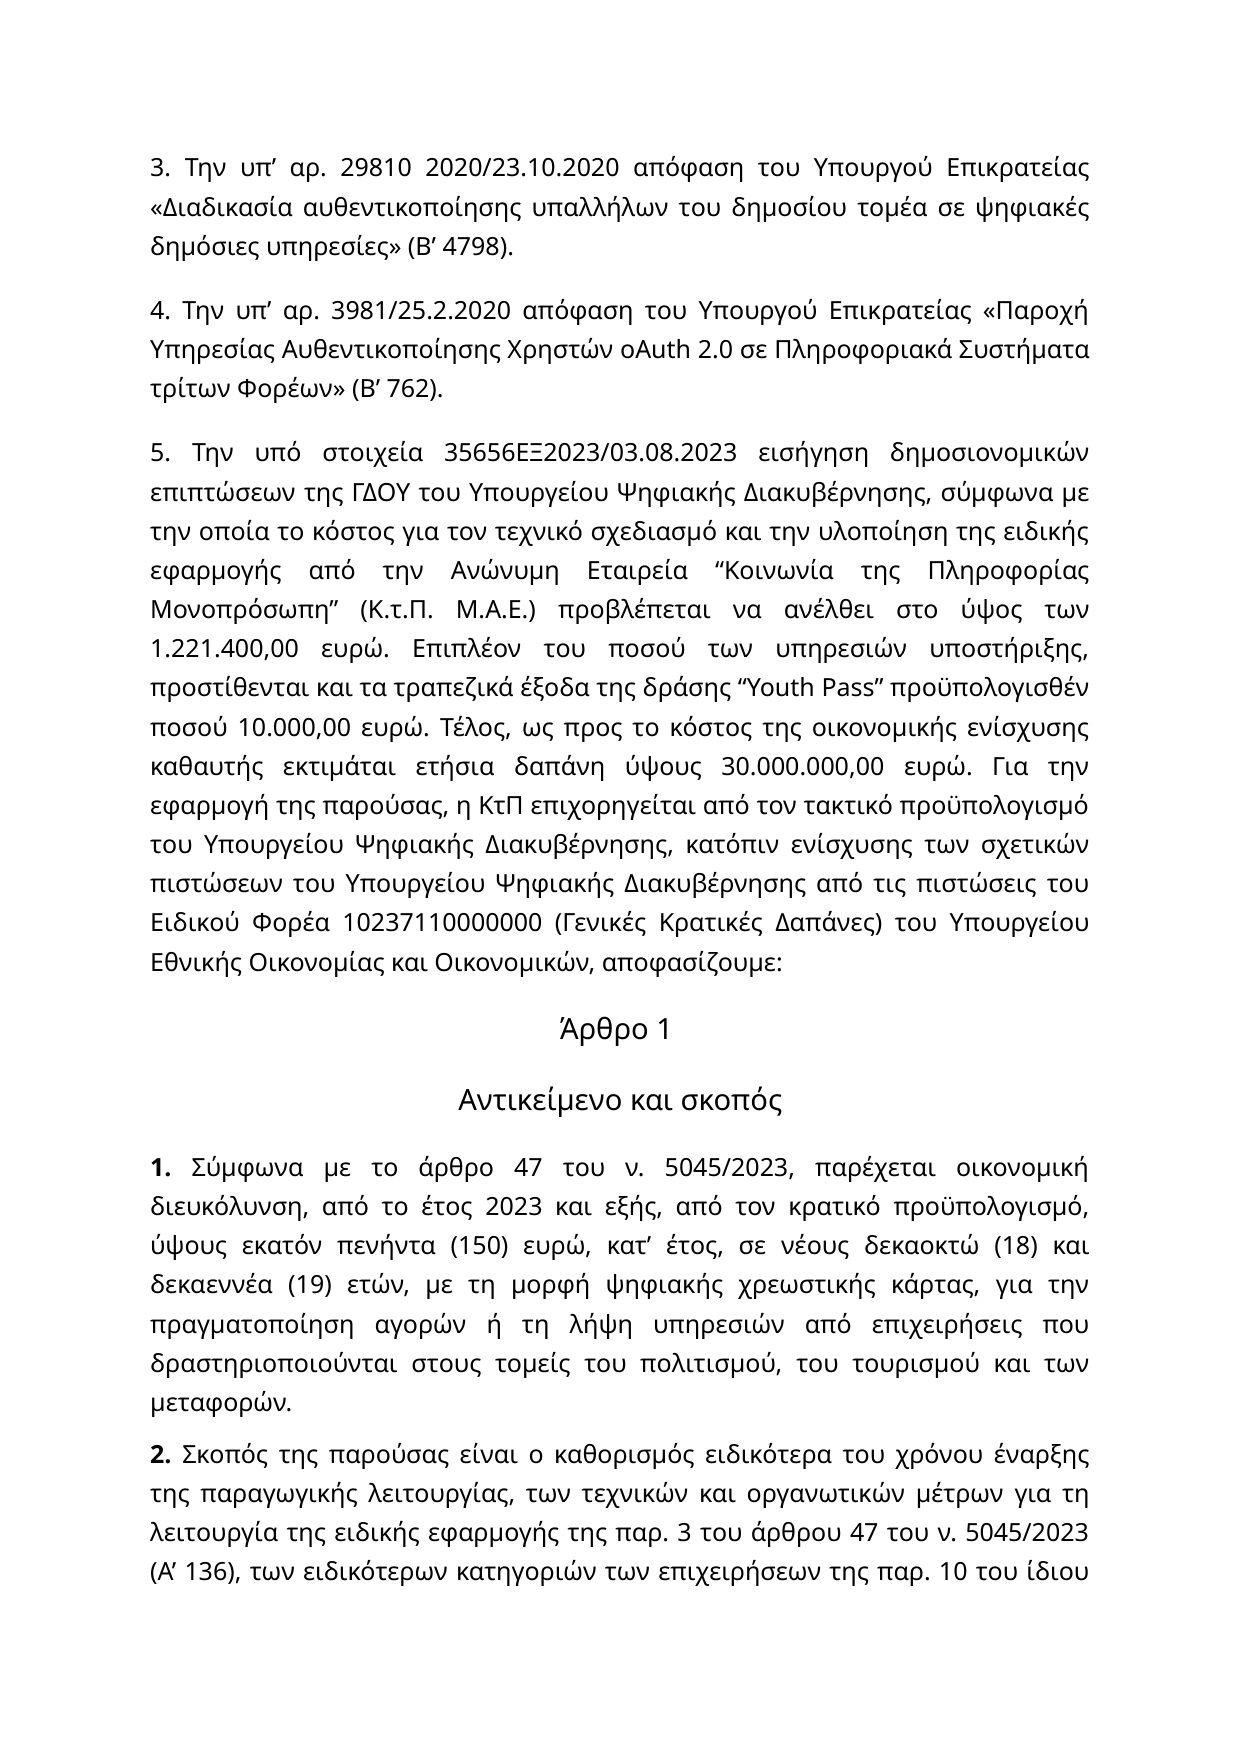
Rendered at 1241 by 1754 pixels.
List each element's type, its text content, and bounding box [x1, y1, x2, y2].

text 2. Σκοπός της παρούσας είναι ο καθορισμός ειδικότερα του χρόνου έναρξης της παραγωγικής λειτουργίας, των τεχνικών και οργανωτικών μέτρων για τη λειτουργία της ειδικής εφαρμογής της παρ. 3 του άρθρου 47 του ν. 5045/2023 (Α’ 136), των ειδικότερων κατηγοριών των επιχειρήσεων της παρ. 10 του ίδιου [150, 1436, 1090, 1588]
text 1. Σύμφωνα με το άρθρο 47 του ν. 5045/2023, παρέχεται οικονομική διευκόλυνση, από το έτος 2023 και εξής, από τον κρατικό προϋπολογισμό, ύψους εκατόν πενήντα (150) ευρώ, κατ’ έτος, σε νέους δεκαοκτώ (18) και δεκαεννέα (19) ετών, με τη μορφή ψηφιακής χρεωστικής κάρτας, για την πραγματοποίηση αγορών ή τη λήψη υπηρεσιών από επιχειρήσεις που δραστηριοποιούνται στους τομείς του πολιτισμού, του τουρισμού και των μεταφορών. [150, 1149, 1090, 1419]
subtitle Αντικείμενο και σκοπός [150, 1079, 1090, 1119]
text 5. Την υπό στοιχεία 35656ΕΞ2023/03.08.2023 εισήγηση δημοσιονομικών επιπτώσεων της ΓΔΟΥ του Υπουργείου Ψηφιακής Διακυβέρνησης, σύμφωνα με την οποία το κόστος για τον τεχνικό σχεδιασμό και την υλοποίηση της ειδικής εφαρμογής από την Ανώνυμη Εταιρεία “Κοινωνία της Πληροφορίας Μονοπρόσωπη” (Κ.τ.Π. Μ.Α.Ε.) προβλέπεται να ανέλθει στο ύψος των 1.221.400,00 ευρώ. Επιπλέον του ποσού των υπηρεσιών υποστήριξης, προστίθενται και τα τραπεζικά έξοδα της δράσης “Youth Pass” προϋπολογισθέν ποσού 10.000,00 ευρώ. Τέλος, ως προς το κόστος της οικονομικής ενίσχυσης καθαυτής εκτιμάται ετήσια δαπάνη ύψους 30.000.000,00 ευρώ. Για την εφαρμογή της παρούσας, η ΚτΠ επιχορηγείται από τον τακτικό προϋπολογισμό του Υπουργείου Ψηφιακής Διακυβέρνησης, κατόπιν ενίσχυσης των σχετικών πιστώσεων του Υπουργείου Ψηφιακής Διακυβέρνησης από τις πιστώσεις του Ειδικού Φορέα 10237110000000 (Γενικές Κρατικές Δαπάνες) του Υπουργείου Εθνικής Οικονομίας και Οικονομικών, αποφασίζουμε: [150, 435, 1090, 978]
text 3. Την υπ’ αρ. 29810 2020/23.10.2020 απόφαση του Υπουργού Επικρατείας «Διαδικασία αυθεντικοποίησης υπαλλήλων του δημοσίου τομέα σε ψηφιακές δημόσιες υπηρεσίες» (Β’ 4798). [150, 150, 1090, 262]
text 4. Την υπ’ αρ. 3981/25.2.2020 απόφαση του Υπουργού Επικρατείας «Παροχή Υπηρεσίας Αυθεντικοποίησης Χρηστών oAuth 2.0 σε Πληροφοριακά Συστήματα τρίτων Φορέων» (Β’ 762). [150, 292, 1090, 405]
subtitle Άρθρο 1 [150, 1008, 1090, 1048]
